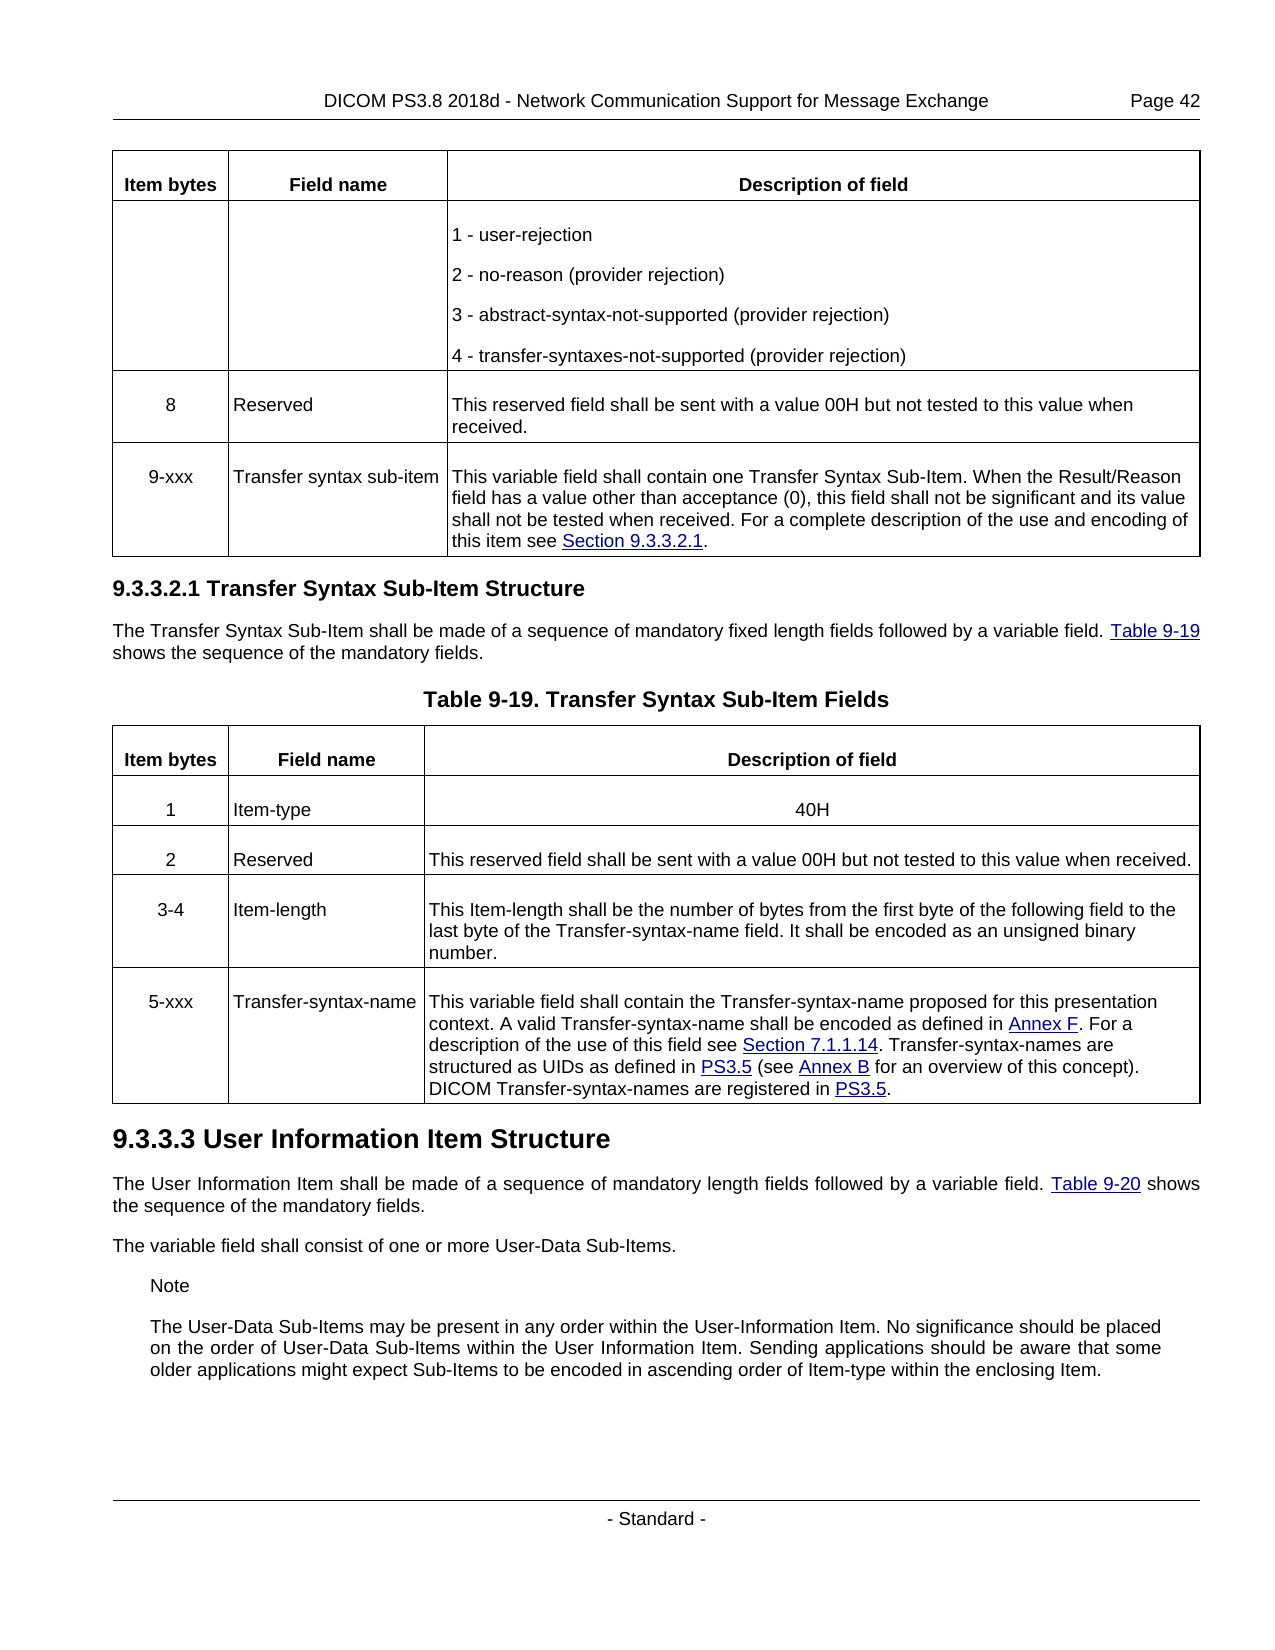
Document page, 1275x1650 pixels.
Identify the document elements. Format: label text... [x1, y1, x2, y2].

table_cell [113, 201, 228, 370]
table_cell 5-xxx [113, 968, 228, 1103]
table_cell This variable field shall contain one Transfer Syntax Sub-Item. When the Result/Reason field has a value other than acceptance (0), this field shall not be significant and its value shall not be tested when received. For a complete description of the use and encoding of this item see Section 9.3.3.2.1. [448, 443, 1199, 556]
text The User-Data Sub-Items may be present in any order within the User-Information Item. No significance should be placed on the order of User-Data Sub-Items within the User Information Item. Sending applications should be aware that some older applications might expect Sub-Items to be encoded in ascending order of Item-type within the enclosing Item. [150, 1315, 1162, 1380]
table_header Item bytes [113, 151, 228, 200]
table_cell 1 - user-rejection 2 - no-reason (provider rejection) 3 - abstract-syntax-not-supported (provider rejection) 4 - transfer-syntaxes-not-supported (provider rejection) [448, 201, 1199, 370]
table_cell Item-type [229, 776, 424, 825]
text Table 9-19. Transfer Syntax Sub-Item Fields [112, 686, 1200, 712]
table_cell 40H [425, 776, 1199, 825]
text 9.3.3.2.1 Transfer Syntax Sub-Item Structure [112, 576, 1200, 602]
table_cell 9-xxx [113, 443, 228, 556]
table_cell This reserved field shall be sent with a value 00H but not tested to this value when received. [448, 371, 1199, 442]
table_header Field name [229, 726, 424, 775]
table_cell Transfer-syntax-name [229, 968, 424, 1103]
table_cell This reserved field shall be sent with a value 00H but not tested to this value when received. [425, 826, 1199, 874]
text The Transfer Syntax Sub-Item shall be made of a sequence of mandatory fixed length fields followed by a variable field. Table 9-19 shows the sequence of the mandatory fields. [112, 620, 1200, 663]
table_cell This Item-length shall be the number of bytes from the first byte of the following field to the last byte of the Transfer-syntax-name field. It shall be encoded as an unsigned binary number. [425, 875, 1199, 967]
table_cell [229, 201, 447, 370]
table_cell Transfer syntax sub-item [229, 443, 447, 556]
table_cell 2 [113, 826, 228, 874]
text 9.3.3.3 User Information Item Structure [112, 1123, 1200, 1154]
table_cell Item-length [229, 875, 424, 967]
table_cell 1 [113, 776, 228, 825]
table_cell Reserved [229, 371, 447, 442]
text The variable field shall consist of one or more User-Data Sub-Items. [112, 1235, 1200, 1256]
text The User Information Item shall be made of a sequence of mandatory length fields followed by a variable field. Table 9-20 shows the sequence of the mandatory fields. [112, 1173, 1200, 1216]
table_cell 8 [113, 371, 228, 442]
table_header Description of field [425, 726, 1199, 775]
text Note [150, 1275, 1162, 1297]
table_header Field name [229, 151, 447, 200]
table_cell 3-4 [113, 875, 228, 967]
table_header Item bytes [113, 726, 228, 775]
table_cell Reserved [229, 826, 424, 874]
table_header Description of field [448, 151, 1199, 200]
table_cell This variable field shall contain the Transfer-syntax-name proposed for this presentation context. A valid Transfer-syntax-name shall be encoded as defined in Annex F. For a description of the use of this field see Section 7.1.1.14. Transfer-syntax-names are structured as UIDs as defined in PS3.5 (see Annex B for an overview of this concept). DICOM Transfer-syntax-names are registered in PS3.5. [425, 968, 1199, 1103]
